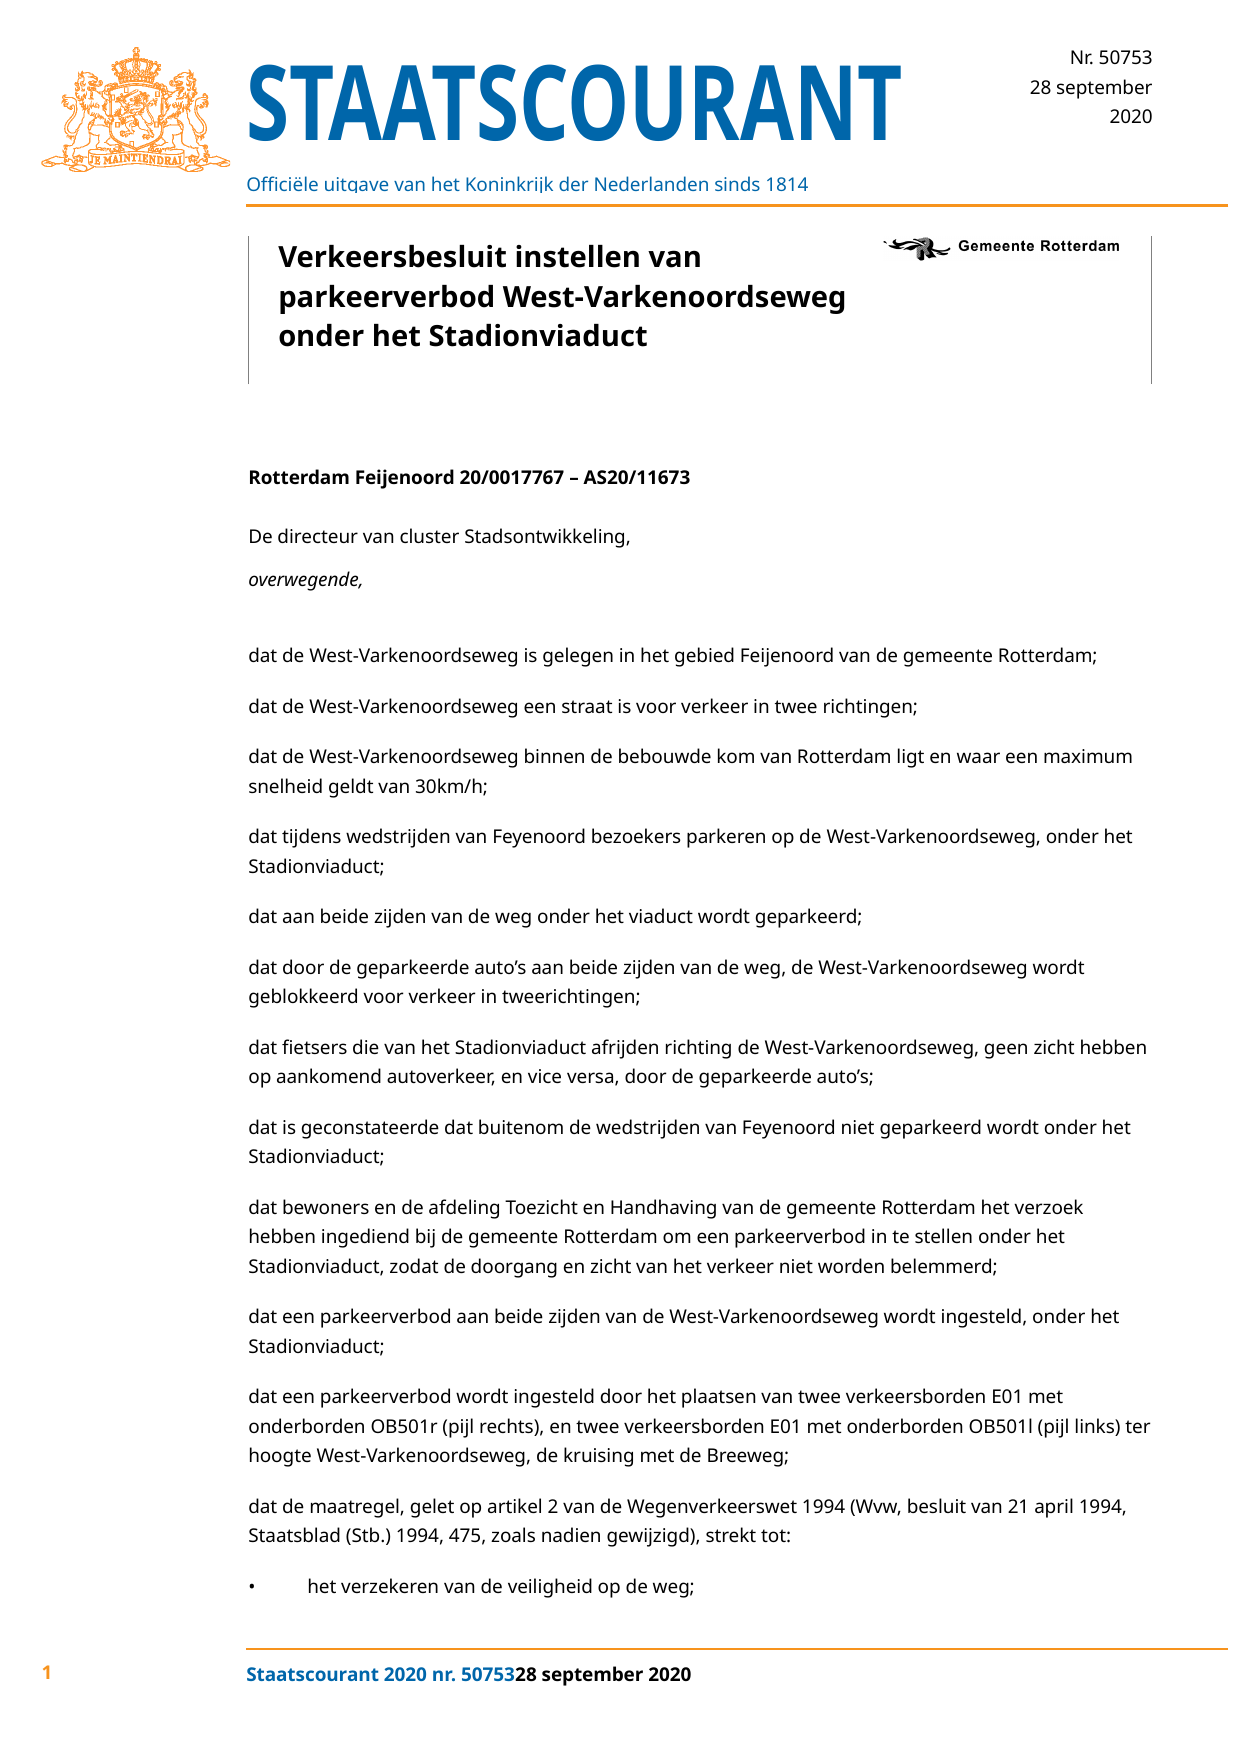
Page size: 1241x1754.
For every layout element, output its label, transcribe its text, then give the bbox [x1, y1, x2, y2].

text dat door de geparkeerde auto’s aan beide zijden van de weg, de West-Varkenoordseweg wordt geblokkeerd voor verkeer in tweerichtingen; [248, 954, 1152, 1009]
text dat aan beide zijden van de weg onder het viaduct wordt geparkeerd; [248, 903, 1152, 929]
text dat fietsers die van het Stadionviaduct afrijden richting de West-Varkenoordseweg, geen zicht hebben op aankomend autoverkeer, en vice versa, door de geparkeerde auto’s; [248, 1034, 1152, 1089]
text dat is geconstateerde dat buitenom de wedstrijden van Feyenoord niet geparkeerd wordt onder het Stadionviaduct; [248, 1114, 1152, 1169]
text dat de West-Varkenoordseweg is gelegen in het gebied Feijenoord van de gemeente Rotterdam; [248, 643, 1152, 668]
picture [41, 47, 231, 172]
picture [882, 236, 1119, 261]
text De directeur van cluster Stadsontwikkeling, [248, 523, 1152, 549]
text dat de maatregel, gelet op artikel 2 van de Wegenverkeerswet 1994 (Wvw, besluit van 21 april 1994, Staatsblad (Stb.) 1994, 475, zoals nadien gewijzigd), strekt tot: [248, 1493, 1152, 1548]
text dat de West-Varkenoordseweg een straat is voor verkeer in twee richtingen; [248, 693, 1152, 719]
table_header Verkeersbesluit instellen van parkeerverbod West-Varkenoordseweg onder het Stadionviaduct [249, 236, 850, 384]
list het verzekeren van de veiligheid op de weg; [248, 1573, 1152, 1599]
text dat de West-Varkenoordseweg binnen de bebouwde kom van Rotterdam ligt en waar een maximum snelheid geldt van 30km/h; [248, 743, 1152, 799]
text Rotterdam Feijenoord 20/0017767 – AS20/11673 [248, 464, 1152, 490]
text dat bewoners en de afdeling Toezicht en Handhaving van de gemeente Rotterdam het verzoek hebben ingediend bij de gemeente Rotterdam om een parkeerverbod in te stellen onder het Stadionviaduct, zodat de doorgang en zicht van het verkeer niet worden belemmerd; [248, 1194, 1152, 1279]
text dat tijdens wedstrijden van Feyenoord bezoekers parkeren op de West-Varkenoordseweg, onder het Stadionviaduct; [248, 823, 1152, 879]
text overwegende, [248, 567, 1152, 592]
text dat een parkeerverbod wordt ingesteld door het plaatsen van twee verkeersborden E01 met onderborden OB501r (pijl rechts), en twee verkeersborden E01 met onderborden OB501l (pijl links) ter hoogte West-Varkenoordseweg, de kruising met de Breeweg; [248, 1383, 1152, 1468]
table_header [850, 236, 1151, 384]
text dat een parkeerverbod aan beide zijden van de West-Varkenoordseweg wordt ingesteld, onder het Stadionviaduct; [248, 1303, 1152, 1359]
